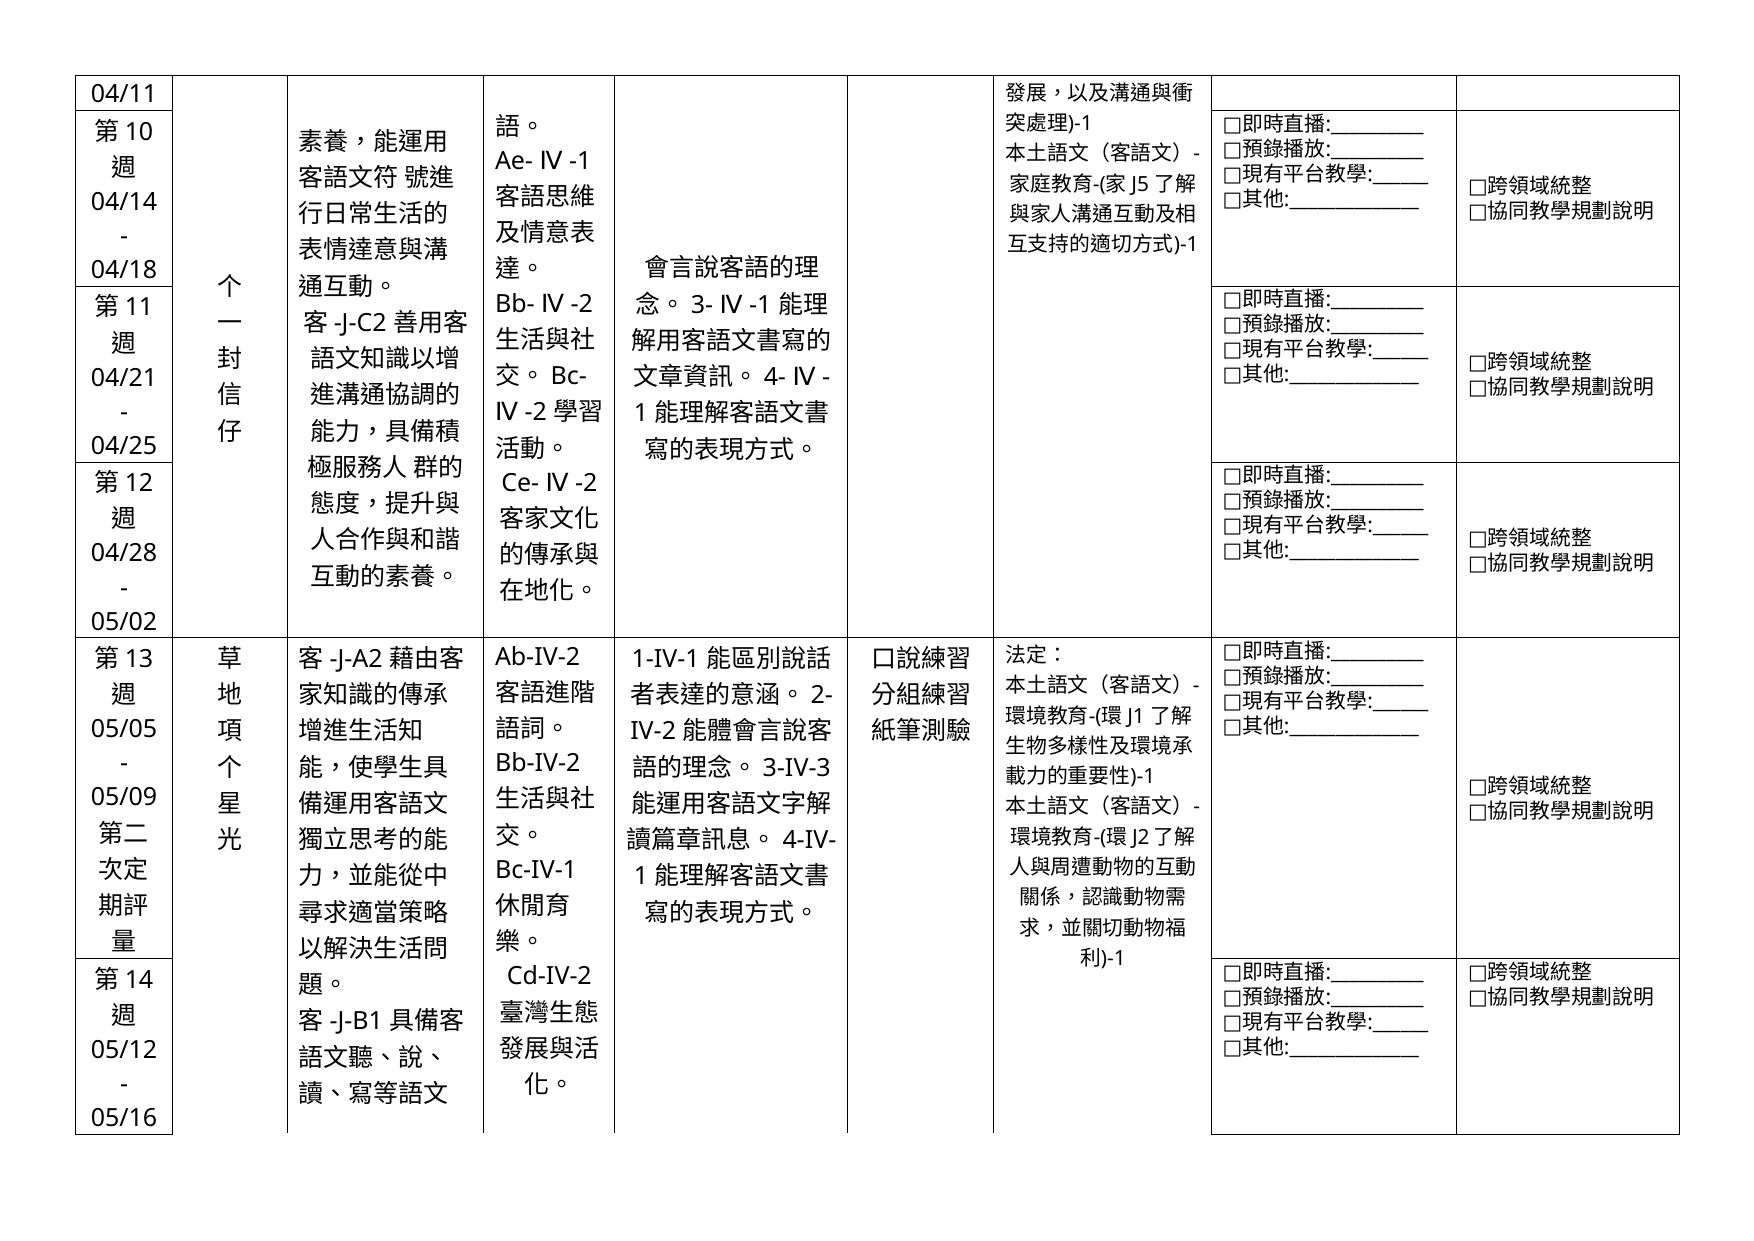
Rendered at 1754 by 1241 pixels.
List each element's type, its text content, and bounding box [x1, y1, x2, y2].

table_cell □即時直播:__________ □預錄播放:__________ □現有平台教學:______ □其他:______________ [1212, 463, 1456, 637]
table_cell □即時直播:__________ □預錄播放:__________ □現有平台教學:______ □其他:______________ [1212, 111, 1456, 286]
table_cell □跨領域統整 □協同教學規劃說明 [1457, 638, 1679, 958]
table_cell [848, 76, 993, 637]
table_cell □即時直播:__________ □預錄播放:__________ □現有平台教學:______ □其他:______________ [1212, 287, 1456, 462]
table_cell 素養，能運用客語文符 號進行日常生活的表情達意與溝通互動。 客 -J-C2 善用客語文知識以增進溝通協調的能力，具備積極服務人 群的態度，提升與人合作與和諧互動的素養。 [288, 76, 483, 637]
table_cell 法定： 本土語文（客語文）-環境教育-(環 J1 了解生物多樣性及環境承載力的重要性)-1 本土語文（客語文）-環境教育-(環 J2了解人與周遭動物的互動關係，認識動物需求，並關切動物福利)-1 [994, 638, 1211, 1134]
table_cell 第12週 04/28-05/02 [76, 463, 172, 637]
table_cell [1457, 76, 1679, 110]
table_cell 口說練習 分組練習 紙筆測驗 [848, 638, 994, 1134]
table_cell □跨領域統整 □協同教學規劃說明 [1457, 959, 1679, 1134]
table_cell [1212, 76, 1456, 110]
table_cell □即時直播:__________ □預錄播放:__________ □現有平台教學:______ □其他:______________ [1212, 638, 1456, 958]
table_cell 發展，以及溝通與衝突處理)-1 本土語文（客語文）-家庭教育-(家 J5 了解與家人溝通互動及相互支持的適切方式)-1 [994, 76, 1211, 637]
table_cell 客 -J-A2 藉由客家知識的傳承增進生活知能，使學生具備運用客語文 獨立思考的能力，並能從中尋求適當策略以解決生活問題。 客 -J-B1 具備客語文聽、說、讀、寫等語文素養，能運用客語文符號 進行日常生活的表情達意與溝通互動。 客 -J-C1 透過客家文化培養生活道德與公民責任意識，藉由社區參與 養成主動關懷社會議題與自然生態的永續發展，進而提升道 德思辨與實踐的公民素養。 [288, 638, 483, 1134]
table_cell 第11週 04/21-04/25 [76, 287, 172, 462]
table_cell □即時直播:__________ □預錄播放:__________ □現有平台教學:______ □其他:______________ [1212, 959, 1456, 1134]
table_cell Ab-IV-2 客語進階語詞。 Bb-IV-2 生活與社交。 Bc-IV-1 休閒育樂。 Cd-IV-2 臺灣生態發展與活化。 [484, 638, 615, 1134]
table_cell □跨領域統整 □協同教學規劃說明 [1457, 111, 1679, 286]
table_cell 个 一 封 信 仔 [173, 76, 287, 637]
table_cell 第14週 05/12-05/16 [76, 959, 172, 1134]
table_cell □跨領域統整 □協同教學規劃說明 [1457, 287, 1679, 462]
table_cell 語。 Ae- Ⅳ -1 客語思維及情意表達。 Bb- Ⅳ -2 生活與社交。 Bc- Ⅳ -2 學習活動。 Ce- Ⅳ -2 客家文化的傳承與在地化。 [484, 76, 614, 637]
table_cell 04/11 [76, 76, 172, 110]
table_cell 會言說客語的理念。 3- Ⅳ -1 能理解用客語文書寫的文章資訊。 4- Ⅳ -1 能理解客語文書寫的表現方式。 [615, 76, 847, 637]
table_cell 草 地 項 个 星 光 [173, 638, 287, 1134]
table_cell 1-IV-1 能區別說話者表達的意涵。 2-IV-2 能體會言說客語的理念。 3-IV-3 能運用客語文字解讀篇章訊息。 4-IV-1 能理解客語文書寫的表現方式。 [615, 638, 848, 1134]
table_cell □跨領域統整 □協同教學規劃說明 [1457, 463, 1679, 637]
table_cell 第13週 05/05-05/09 第二次定期評量 [76, 638, 172, 958]
table_cell 第10週 04/14-04/18 [76, 111, 172, 286]
